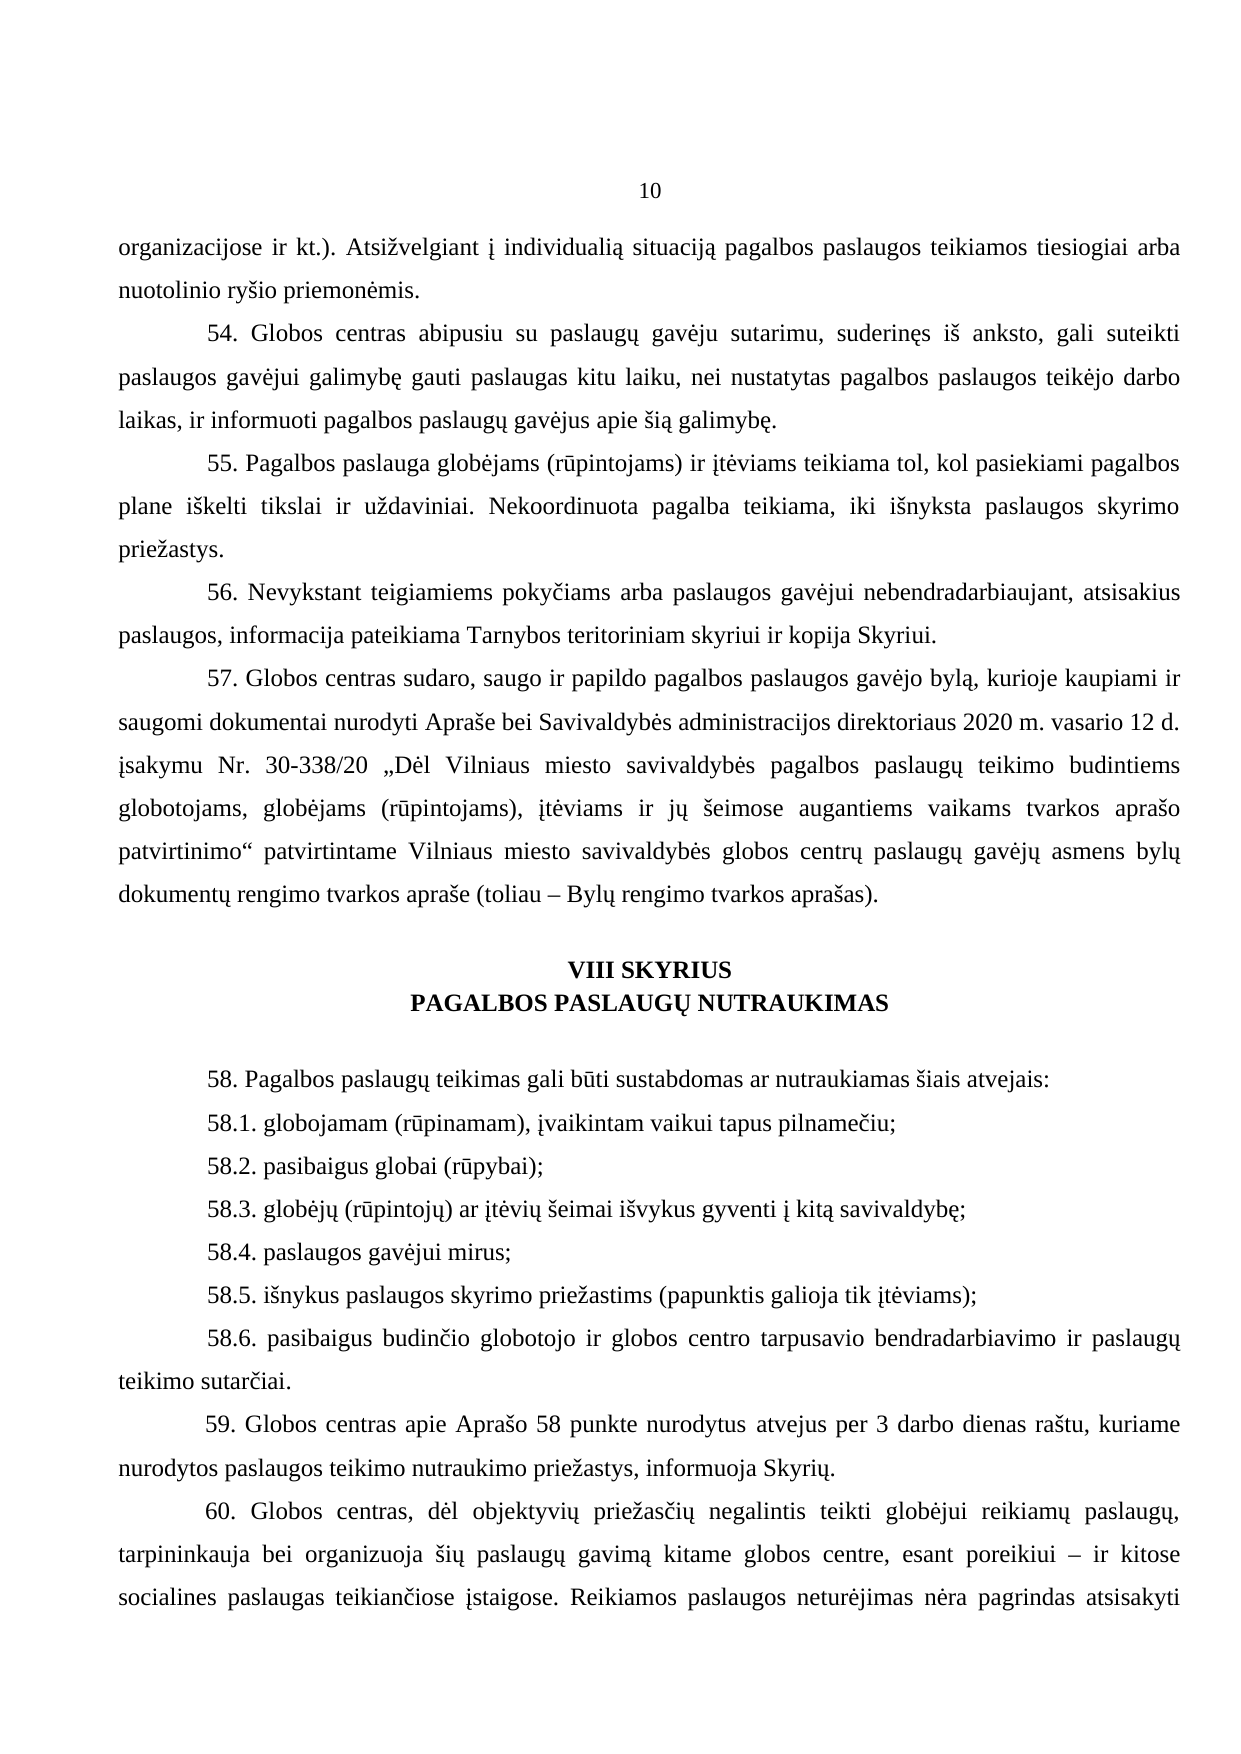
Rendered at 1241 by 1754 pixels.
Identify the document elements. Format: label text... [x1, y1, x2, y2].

text 58.5. išnykus paslaugos skyrimo priežastims (papunktis galioja tik įtėviams); [118, 1280, 1181, 1309]
text 59. Globos centras apie Aprašo 58 punkte nurodytus atvejus per 3 darbo dienas raštu, kuriame nurodytos paslaugos teikimo nutraukimo priežastys, informuoja Skyrių. [118, 1409, 1181, 1481]
text 60. Globos centras, dėl objektyvių priežasčių negalintis teikti globėjui reikiamų paslaugų, tarpininkauja bei organizuoja šių paslaugų gavimą kitame globos centre, esant poreikiui – ir kitose socialines paslaugas teikiančiose įstaigose. Reikiamos paslaugos neturėjimas nėra pagrindas atsisakyti [118, 1496, 1181, 1611]
text 54. Globos centras abipusiu su paslaugų gavėju sutarimu, suderinęs iš anksto, gali suteikti paslaugos gavėjui galimybę gauti paslaugas kitu laiku, nei nustatytas pagalbos paslaugos teikėjo darbo laikas, ir informuoti pagalbos paslaugų gavėjus apie šią galimybę. [118, 318, 1181, 433]
text organizacijose ir kt.). Atsižvelgiant į individualią situaciją pagalbos paslaugos teikiamos tiesiogiai arba nuotolinio ryšio priemonėmis. [118, 232, 1181, 304]
text 56. Nevykstant teigiamiems pokyčiams arba paslaugos gavėjui nebendradarbiaujant, atsisakius paslaugos, informacija pateikiama Tarnybos teritoriniam skyriui ir kopija Skyriui. [118, 577, 1181, 649]
text 57. Globos centras sudaro, saugo ir papildo pagalbos paslaugos gavėjo bylą, kurioje kaupiami ir saugomi dokumentai nurodyti Apraše bei Savivaldybės administracijos direktoriaus 2020 m. vasario 12 d. įsakymu Nr. 30-338/20 „Dėl Vilniaus miesto savivaldybės pagalbos paslaugų teikimo budintiems globotojams, globėjams (rūpintojams), įtėviams ir jų šeimose augantiems vaikams tvarkos aprašo patvirtinimo“ patvirtintame Vilniaus miesto savivaldybės globos centrų paslaugų gavėjų asmens bylų dokumentų rengimo tvarkos apraše (toliau – Bylų rengimo tvarkos aprašas). [118, 663, 1181, 908]
text 58.1. globojamam (rūpinamam), įvaikintam vaikui tapus pilnamečiu; [118, 1108, 1181, 1136]
text 55. Pagalbos paslauga globėjams (rūpintojams) ir įtėviams teikiama tol, kol pasiekiami pagalbos plane iškelti tikslai ir uždaviniai. Nekoordinuota pagalba teikiama, iki išnyksta paslaugos skyrimo priežastys. [118, 448, 1181, 563]
text 58. Pagalbos paslaugų teikimas gali būti sustabdomas ar nutraukiamas šiais atvejais: [118, 1064, 1181, 1093]
text 58.3. globėjų (rūpintojų) ar įtėvių šeimai išvykus gyventi į kitą savivaldybę; [118, 1194, 1181, 1223]
text PAGALBOS PASLAUGŲ NUTRAUKIMAS [118, 988, 1181, 1017]
text 58.2. pasibaigus globai (rūpybai); [118, 1151, 1181, 1179]
text 58.4. paslaugos gavėjui mirus; [118, 1237, 1181, 1266]
text VIII SKYRIUS [118, 955, 1181, 984]
text 58.6. pasibaigus budinčio globotojo ir globos centro tarpusavio bendradarbiavimo ir paslaugų teikimo sutarčiai. [118, 1323, 1181, 1395]
